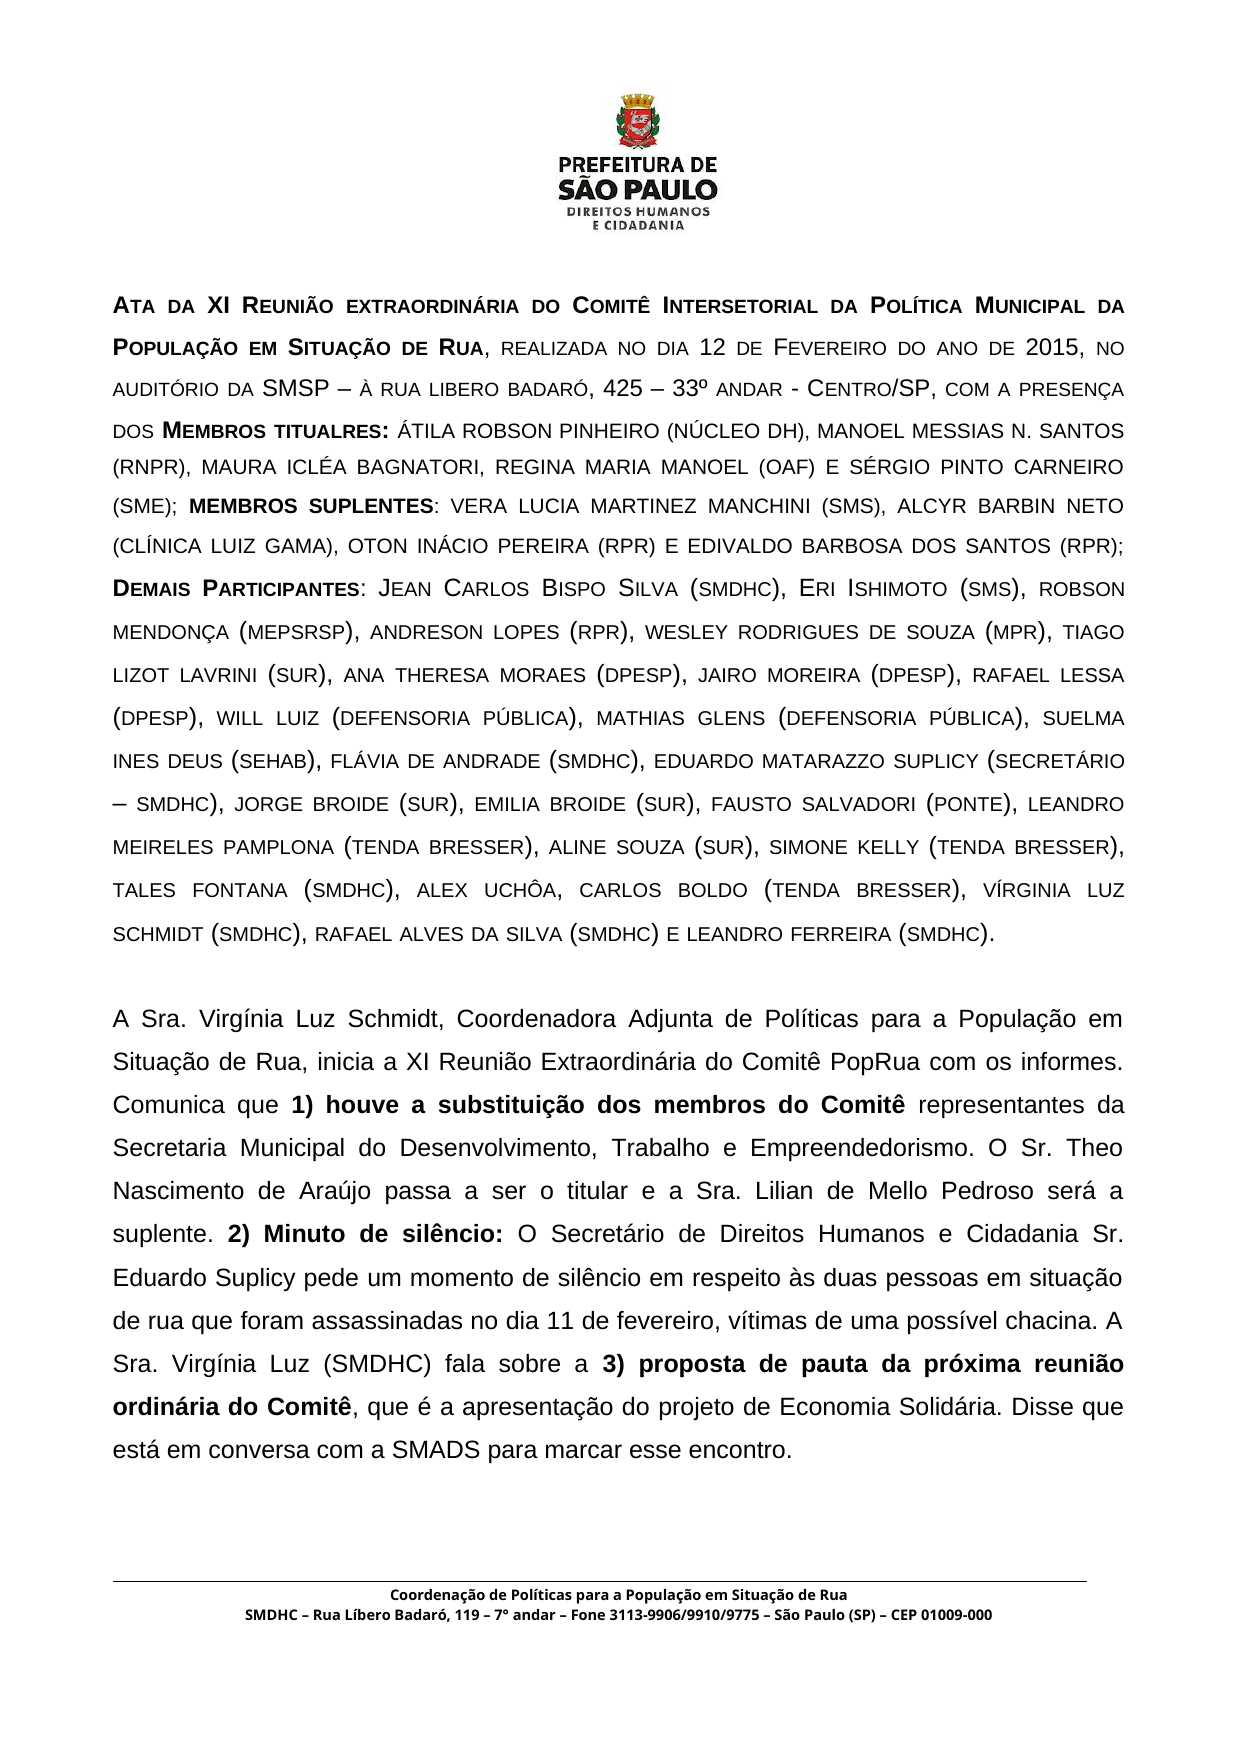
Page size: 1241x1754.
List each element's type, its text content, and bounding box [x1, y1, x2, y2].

text Ata da XI Reunião extraordinária do Comitê Intersetorial da Política Municipal da População em Situação de Rua, realizada no dia 12 de Fevereiro do ano de 2015, no auditório da SMSP – à rua libero badaró, 425 – 33º andar - Centro/SP, com a presença dos Membros titualres: ÁTILA ROBSON PINHEIRO (NÚCLEO DH), MANOEL MESSIAS N. SANTOS (RNPR), MAURA ICLÉA BAGNATORI, REGINA MARIA MANOEL (OAF) E SÉRGIO PINTO CARNEIRO (SME); MEMBROS SUPLENTES: VERA LUCIA MARTINEZ MANCHINI (SMS), ALCYR BARBIN NETO (CLÍNICA LUIZ GAMA), OTON INÁCIO PEREIRA (RPR) E EDIVALDO BARBOSA DOS SANTOS (RPR); Demais Participantes: Jean Carlos Bispo Silva (smdhc), Eri Ishimoto (sms), robson mendonça (mepsrsp), andreson lopes (rpr), wesley rodrigues de souza (mpr), tiago lizot lavrini (sur), ana theresa moraes (dpesp), jairo moreira (dpesp), rafael lessa (dpesp), will luiz (defensoria pública), mathias glens (defensoria pública), suelma ines deus (sehab), flávia de andrade (smdhc), eduardo matarazzo suplicy (secretário – smdhc), jorge broide (sur), emilia broide (sur), fausto salvadori (ponte), leandro meireles pamplona (tenda bresser), aline souza (sur), simone kelly (tenda bresser), tales fontana (smdhc), alex uchôa, carlos boldo (tenda bresser), vírginia luz schmidt (smdhc), rafael alves da silva (smdhc) e leandro ferreira (smdhc). [112, 291, 1125, 946]
text A Sra. Virgínia Luz Schmidt, Coordenadora Adjunta de Políticas para a População em Situação de Rua, inicia a XI Reunião Extraordinária do Comitê PopRua com os informes. Comunica que 1) houve a substituição dos membros do Comitê representantes da Secretaria Municipal do Desenvolvimento, Trabalho e Empreendedorismo. O Sr. Theo Nascimento de Araújo passa a ser o titular e a Sra. Lilian de Mello Pedroso será a suplente. 2) Minuto de silêncio: O Secretário de Direitos Humanos e Cidadania Sr. Eduardo Suplicy pede um momento de silêncio em respeito às duas pessoas em situação de rua que foram assassinadas no dia 11 de fevereiro, vítimas de uma possível chacina. A Sra. Virgínia Luz (SMDHC) fala sobre a 3) proposta de pauta da próxima reunião ordinária do Comitê, que é a apresentação do projeto de Economia Solidária. Disse que está em conversa com a SMADS para marcar esse encontro. [112, 1004, 1125, 1464]
picture [518, 73, 757, 250]
